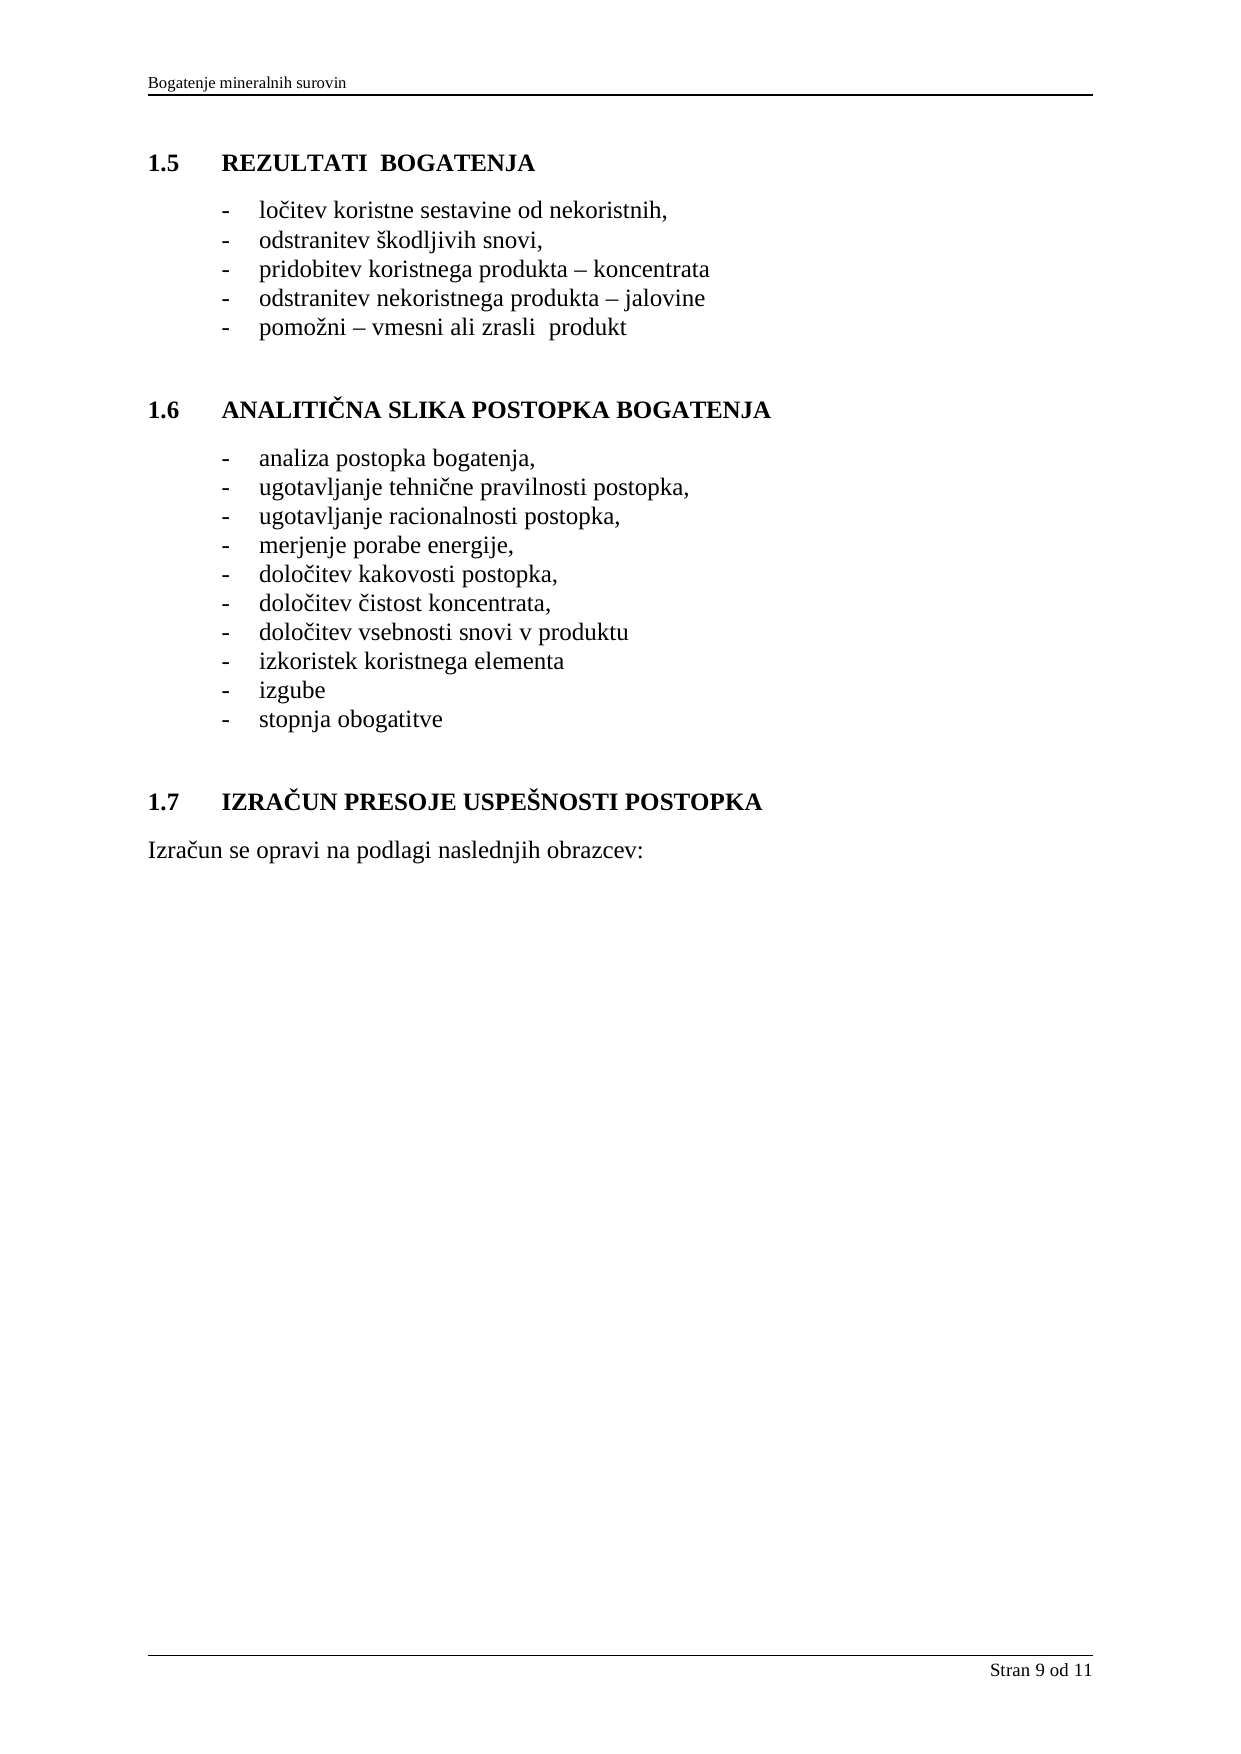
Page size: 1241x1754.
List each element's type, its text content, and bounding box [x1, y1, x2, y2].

subtitle IZRAČUN PRESOJE USPEŠNOSTI POSTOPKA [148, 787, 1093, 816]
list določitev vsebnosti snovi v produktu [221, 617, 1093, 646]
list ugotavljanje tehnične pravilnosti postopka, [221, 472, 1093, 501]
subtitle ANALITIČNA SLIKA POSTOPKA BOGATENJA [148, 395, 1093, 424]
list analiza postopka bogatenja, [221, 443, 1093, 472]
text Izračun se opravi na podlagi naslednjih obrazcev: [148, 835, 1093, 864]
list stopnja obogatitve [221, 704, 1093, 733]
list izkoristek koristnega elementa [221, 646, 1093, 675]
list odstranitev nekoristnega produkta – jalovine [221, 283, 1093, 312]
subtitle REZULTATI BOGATENJA [148, 148, 1093, 177]
list ugotavljanje racionalnosti postopka, [221, 501, 1093, 530]
list pridobitev koristnega produkta – koncentrata [221, 253, 1093, 283]
list izgube [221, 675, 1093, 704]
list določitev čistost koncentrata, [221, 588, 1093, 617]
list pomožni – vmesni ali zrasli produkt [221, 312, 1093, 341]
list določitev kakovosti postopka, [221, 559, 1093, 588]
list merjenje porabe energije, [221, 530, 1093, 559]
list odstranitev škodljivih snovi, [221, 224, 1093, 253]
list ločitev koristne sestavine od nekoristnih, [221, 195, 1093, 224]
